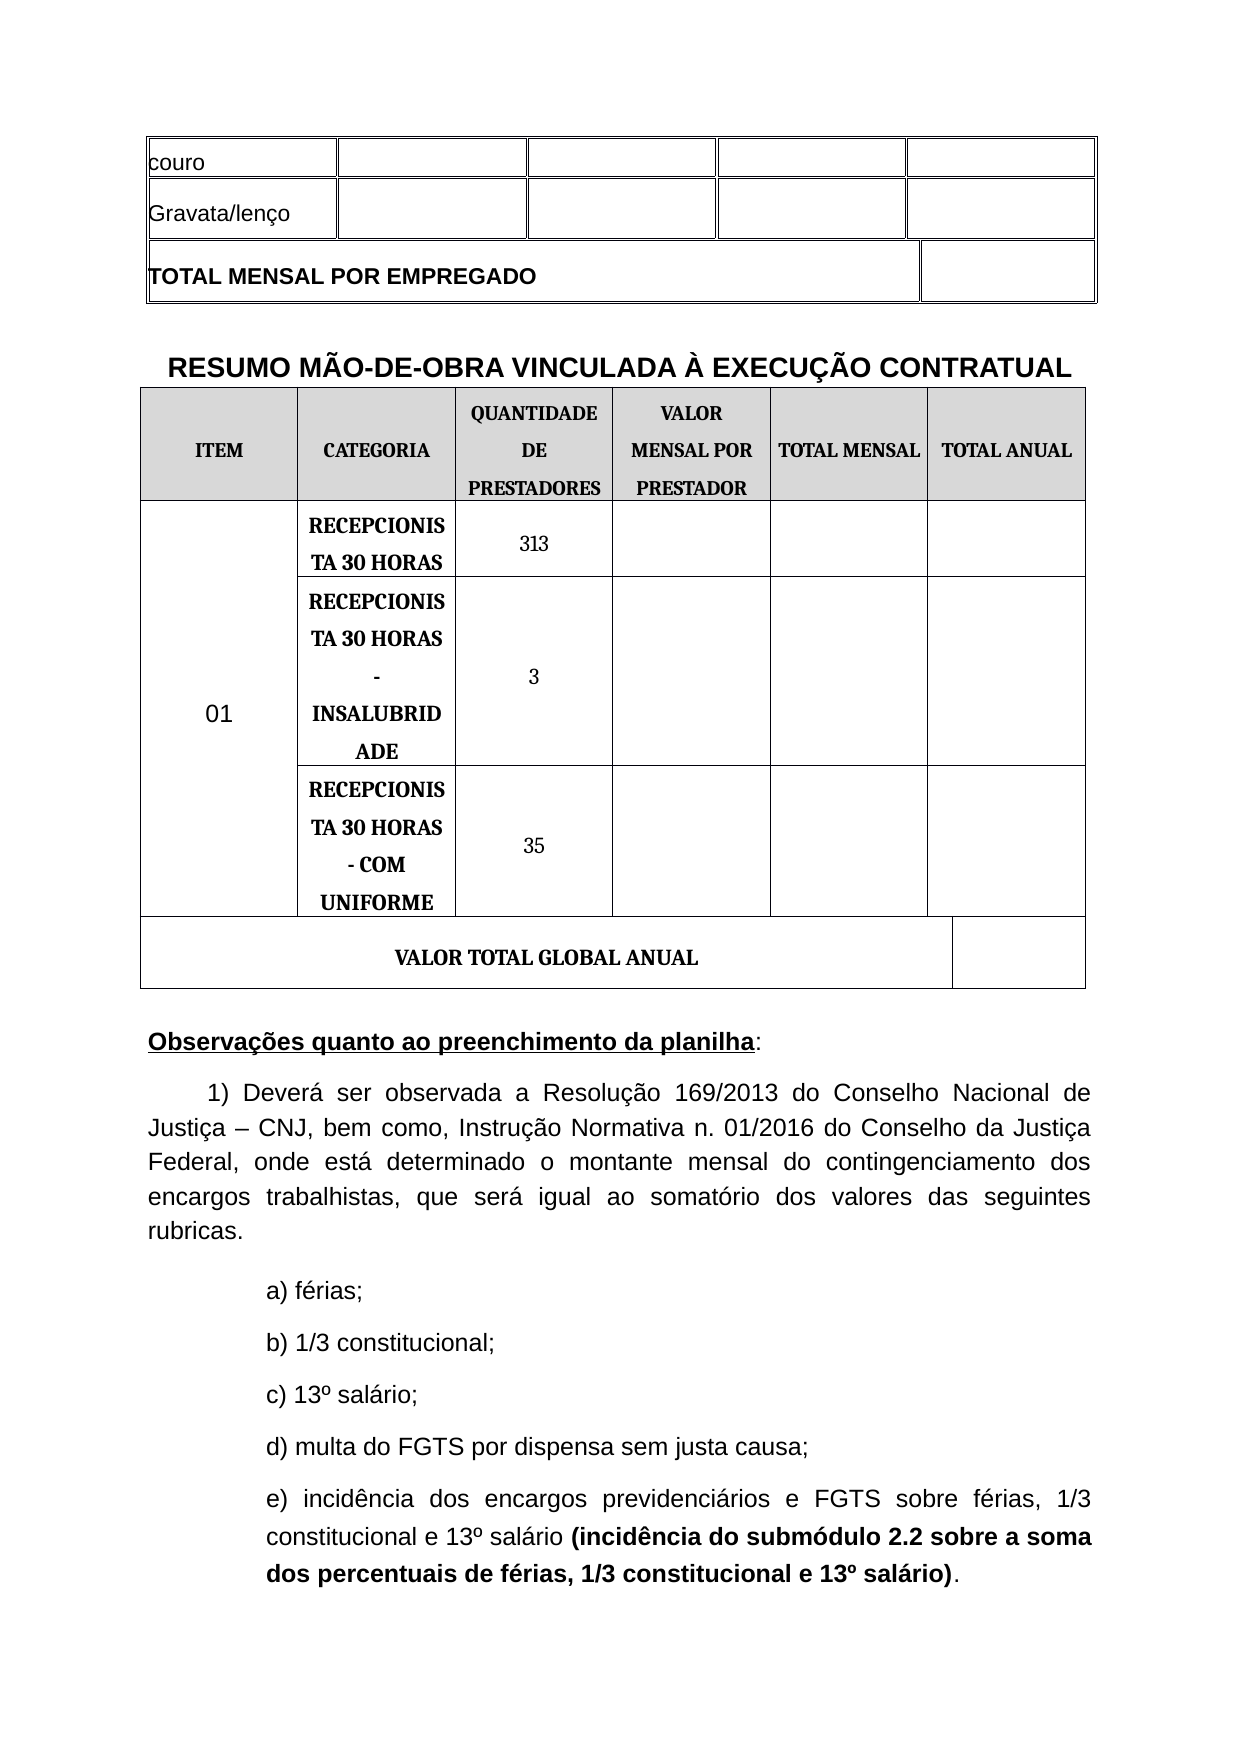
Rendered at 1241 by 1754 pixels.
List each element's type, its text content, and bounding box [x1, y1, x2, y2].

text RESUMO MÃO-DE-OBRA VINCULADA À EXECUÇÃO CONTRATUAL [148, 346, 1092, 384]
text c) 13º salário; [266, 1371, 1092, 1409]
table_cell VALOR TOTAL GLOBAL ANUAL [141, 917, 952, 988]
text a) férias; [266, 1267, 1092, 1304]
table_header TOTAL MENSAL [771, 388, 927, 500]
table_cell 01 [141, 501, 297, 916]
table_cell [719, 179, 905, 238]
table_cell RECEPCIONISTA 30 HORAS - COM UNIFORME [298, 766, 455, 916]
table_cell 3 [456, 577, 612, 765]
table_cell [613, 766, 770, 916]
table_cell [719, 139, 905, 176]
table_cell [771, 501, 927, 576]
table_cell [953, 917, 1085, 988]
table_cell 313 [456, 501, 612, 576]
table_cell [922, 241, 1094, 301]
table_header QUANTIDADE DE PRESTADORES [456, 388, 612, 500]
table_header VALOR MENSAL POR PRESTADOR [613, 388, 770, 500]
table_cell [928, 501, 1085, 576]
table_cell RECEPCIONISTA 30 HORAS - INSALUBRIDADE [298, 577, 455, 765]
text d) multa do FGTS por dispensa sem justa causa; [266, 1423, 1092, 1461]
table_cell [908, 139, 1094, 176]
table_cell 35 [456, 766, 612, 916]
table_header CATEGORIA [298, 388, 455, 500]
table_cell [339, 179, 526, 238]
table_header ITEM [141, 388, 297, 500]
table_cell [339, 139, 526, 176]
table_header TOTAL ANUAL [928, 388, 1085, 500]
table_cell RECEPCIONISTA 30 HORAS [298, 501, 455, 576]
table_cell [908, 179, 1094, 238]
table_cell [928, 766, 1085, 916]
table_cell [613, 501, 770, 576]
table_cell [529, 179, 715, 238]
table_cell [928, 577, 1085, 765]
table_cell [613, 577, 770, 765]
text e) incidência dos encargos previdenciários e FGTS sobre férias, 1/3 constitucional e 13º salário (incidência do submódulo 2.2 sobre a soma dos percentuais de férias, 1/3 constitucional e 13º salário). [266, 1475, 1092, 1588]
table_cell Gravata/lenço [150, 179, 336, 238]
text 1) Deverá ser observada a Resolução 169/2013 do Conselho Nacional de Justiça – CNJ, bem como, Instrução Normativa n. 01/2016 do Conselho da Justiça Federal, onde está determinado o montante mensal do contingenciamento dos encargos trabalhistas, que será igual ao somatório dos valores das seguintes rubricas. [148, 1078, 1092, 1245]
table_cell TOTAL MENSAL POR EMPREGADO [150, 241, 919, 301]
table_cell [771, 577, 927, 765]
table_cell couro [150, 139, 336, 176]
text Observações quanto ao preenchimento da planilha: [148, 1027, 1092, 1056]
table_cell [771, 766, 927, 916]
table_cell [529, 139, 715, 176]
text b) 1/3 constitucional; [266, 1319, 1092, 1357]
